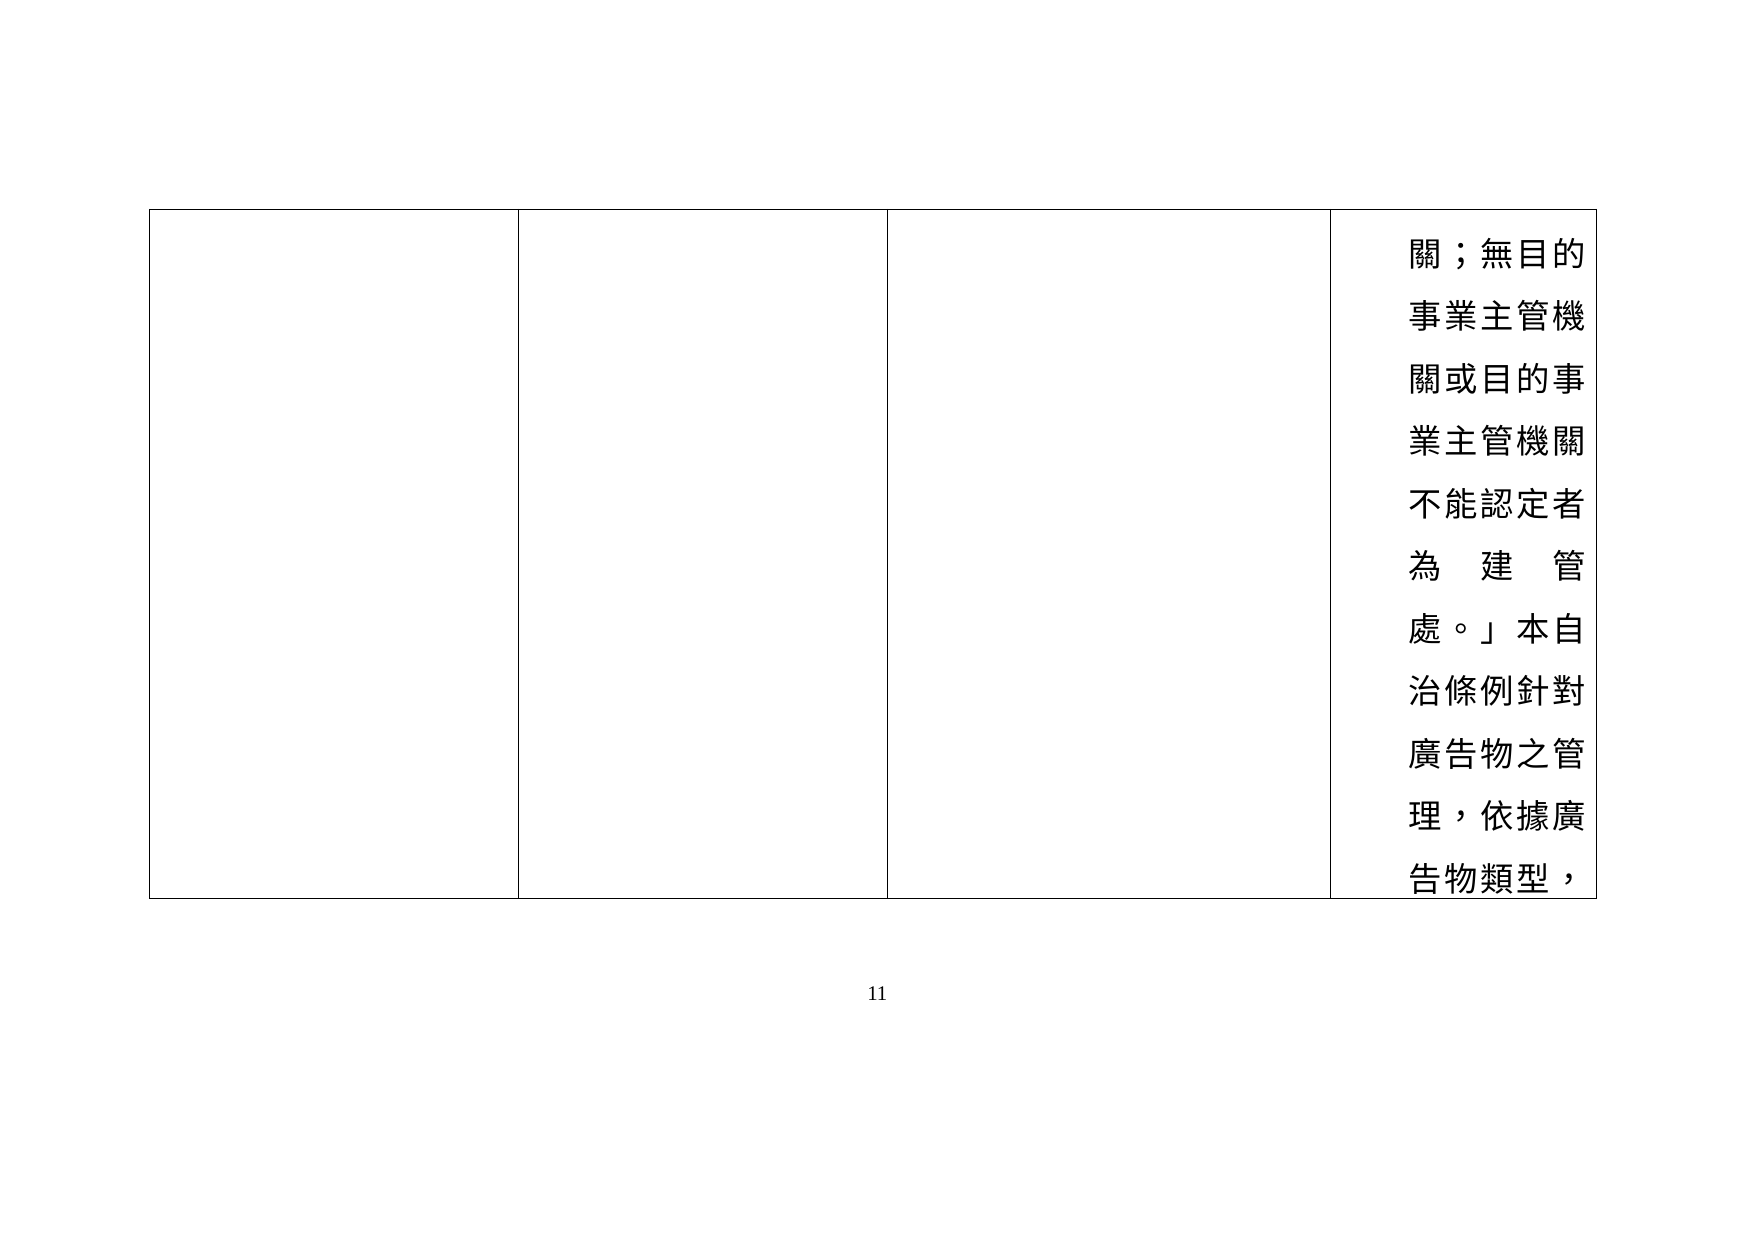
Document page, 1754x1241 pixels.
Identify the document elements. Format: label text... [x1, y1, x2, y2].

table_cell [150, 210, 518, 897]
table_cell 本條新增。 二、按本自治條例第三條第一項規定：「廣告物之管理，其主管機關如下：一、招牌廣告及透視膜廣告：臺北市建築管理工程處（以下簡稱建管處）。二、張貼廣告：張貼廣告上緣距地面未達三公尺者為市政府環境保護局，三公尺以上者為建管處。三、旗幟廣告、樹立廣告及氣球廣告：為廣告物定著物之管理機關，其設置於建築基地者為建管處；設置於人行道、人行陸橋為市政府工務局；設置於路燈桿者為市政府環境保護局。四、公車站牌、候車亭廣告及遊動廣告：市政府交通局。五、其他廣告：為市政府各該目的事業主管機關；無目的事業主管機關或目的事業主管機關不能認定者為建管處。」本自治條例針對廣告物之管理，依據廣告物類型，定有不同主管機關，本規則係就臺北市建築管理工程處為主管機關之廣告物作規範，爰依立法體例，於本條增訂主管機關為臺北市建築管理工程處。 以下條次遞改。 [1331, 210, 1596, 897]
table_cell [888, 210, 1330, 897]
table_cell [519, 210, 887, 897]
